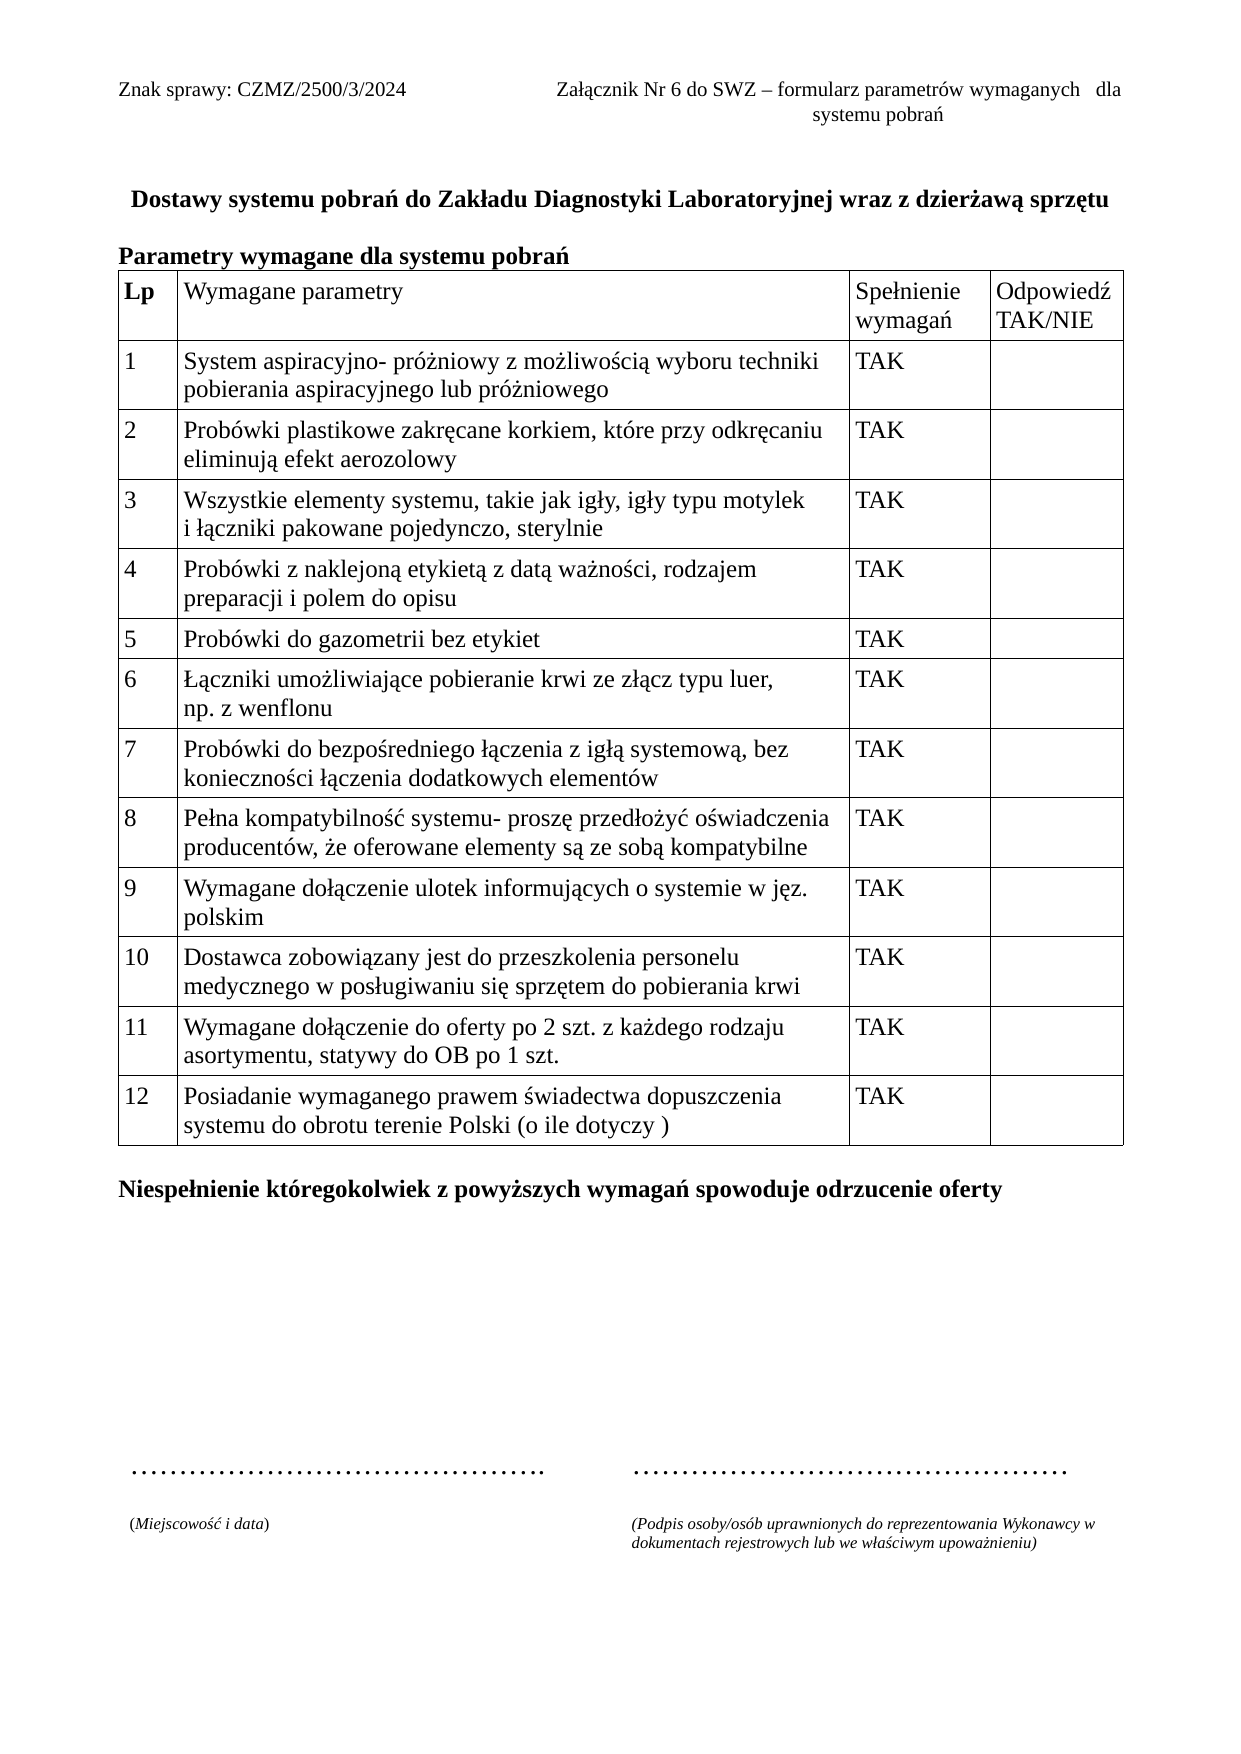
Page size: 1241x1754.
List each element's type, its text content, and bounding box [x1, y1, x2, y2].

table_cell TAK [850, 1007, 990, 1075]
table_cell [991, 480, 1123, 548]
table_cell TAK [850, 659, 990, 728]
table_cell [991, 729, 1123, 797]
table_cell TAK [850, 798, 990, 867]
table_cell TAK [850, 480, 990, 548]
table_header ……………………………………… (Podpis osoby/osób uprawnionych do reprezentowania Wykonawcy w dokumentach rejestrowych lub we właściwym upoważnieniu) [620, 1346, 1122, 1552]
table_cell Wymagane dołączenie do oferty po 2 szt. z każdego rodzaju asortymentu, statywy do OB po 1 szt. [178, 1007, 849, 1075]
table_cell 10 [119, 937, 177, 1006]
text Niespełnienie któregokolwiek z powyższych wymagań spowoduje odrzucenie oferty [118, 1174, 1122, 1202]
table_cell TAK [850, 1076, 990, 1144]
table_cell [991, 937, 1123, 1006]
table_cell 9 [119, 868, 177, 936]
table_cell 2 [119, 410, 177, 478]
table_cell Probówki plastikowe zakręcane korkiem, które przy odkręcaniu eliminują efekt aerozolowy [178, 410, 849, 478]
table_cell TAK [850, 341, 990, 409]
table_cell [991, 341, 1123, 409]
table_cell TAK [850, 868, 990, 936]
table_cell Probówki z naklejoną etykietą z datą ważności, rodzajem preparacji i polem do opisu [178, 549, 849, 617]
table_cell System aspiracyjno- próżniowy z możliwością wyboru techniki pobierania aspiracyjnego lub próżniowego [178, 341, 849, 409]
table_cell TAK [850, 937, 990, 1006]
table_cell [991, 619, 1123, 658]
table_cell 1 [119, 341, 177, 409]
table_cell [991, 410, 1123, 478]
table_cell [991, 659, 1123, 728]
table_cell 7 [119, 729, 177, 797]
table_header Odpowiedź TAK/NIE [991, 271, 1123, 339]
table_cell Dostawca zobowiązany jest do przeszkolenia personelu medycznego w posługiwaniu się sprzętem do pobierania krwi [178, 937, 849, 1006]
table_cell TAK [850, 549, 990, 617]
table_cell TAK [850, 729, 990, 797]
table_cell Wymagane dołączenie ulotek informujących o systemie w jęz. polskim [178, 868, 849, 936]
table_cell 5 [119, 619, 177, 658]
table_header ……………………………………. (Miejscowość i data) [118, 1346, 620, 1552]
table_cell Posiadanie wymaganego prawem świadectwa dopuszczenia systemu do obrotu terenie Polski (o ile dotyczy ) [178, 1076, 849, 1144]
table_cell Pełna kompatybilność systemu- proszę przedłożyć oświadczenia producentów, że oferowane elementy są ze sobą kompatybilne [178, 798, 849, 867]
table_cell 12 [119, 1076, 177, 1144]
table_cell [991, 1076, 1123, 1144]
table_cell [991, 1007, 1123, 1075]
table_header Lp [119, 271, 177, 339]
table_cell 6 [119, 659, 177, 728]
table_cell Probówki do bezpośredniego łączenia z igłą systemową, bez konieczności łączenia dodatkowych elementów [178, 729, 849, 797]
table_cell TAK [850, 619, 990, 658]
table_cell Probówki do gazometrii bez etykiet [178, 619, 849, 658]
table_cell [991, 798, 1123, 867]
table_cell Wszystkie elementy systemu, takie jak igły, igły typu motylek i łączniki pakowane pojedynczo, sterylnie [178, 480, 849, 548]
table_cell [991, 549, 1123, 617]
text Parametry wymagane dla systemu pobrań [118, 241, 1122, 270]
table_cell 4 [119, 549, 177, 617]
table_header Spełnienie wymagań [850, 271, 990, 339]
table_cell TAK [850, 410, 990, 478]
table_cell 11 [119, 1007, 177, 1075]
table_cell [991, 868, 1123, 936]
table_cell 8 [119, 798, 177, 867]
table_cell Łączniki umożliwiające pobieranie krwi ze złącz typu luer, np. z wenflonu [178, 659, 849, 728]
table_header Wymagane parametry [178, 271, 849, 339]
text Dostawy systemu pobrań do Zakładu Diagnostyki Laboratoryjnej wraz z dzierżawą sprzętu [118, 184, 1122, 212]
table_cell 3 [119, 480, 177, 548]
